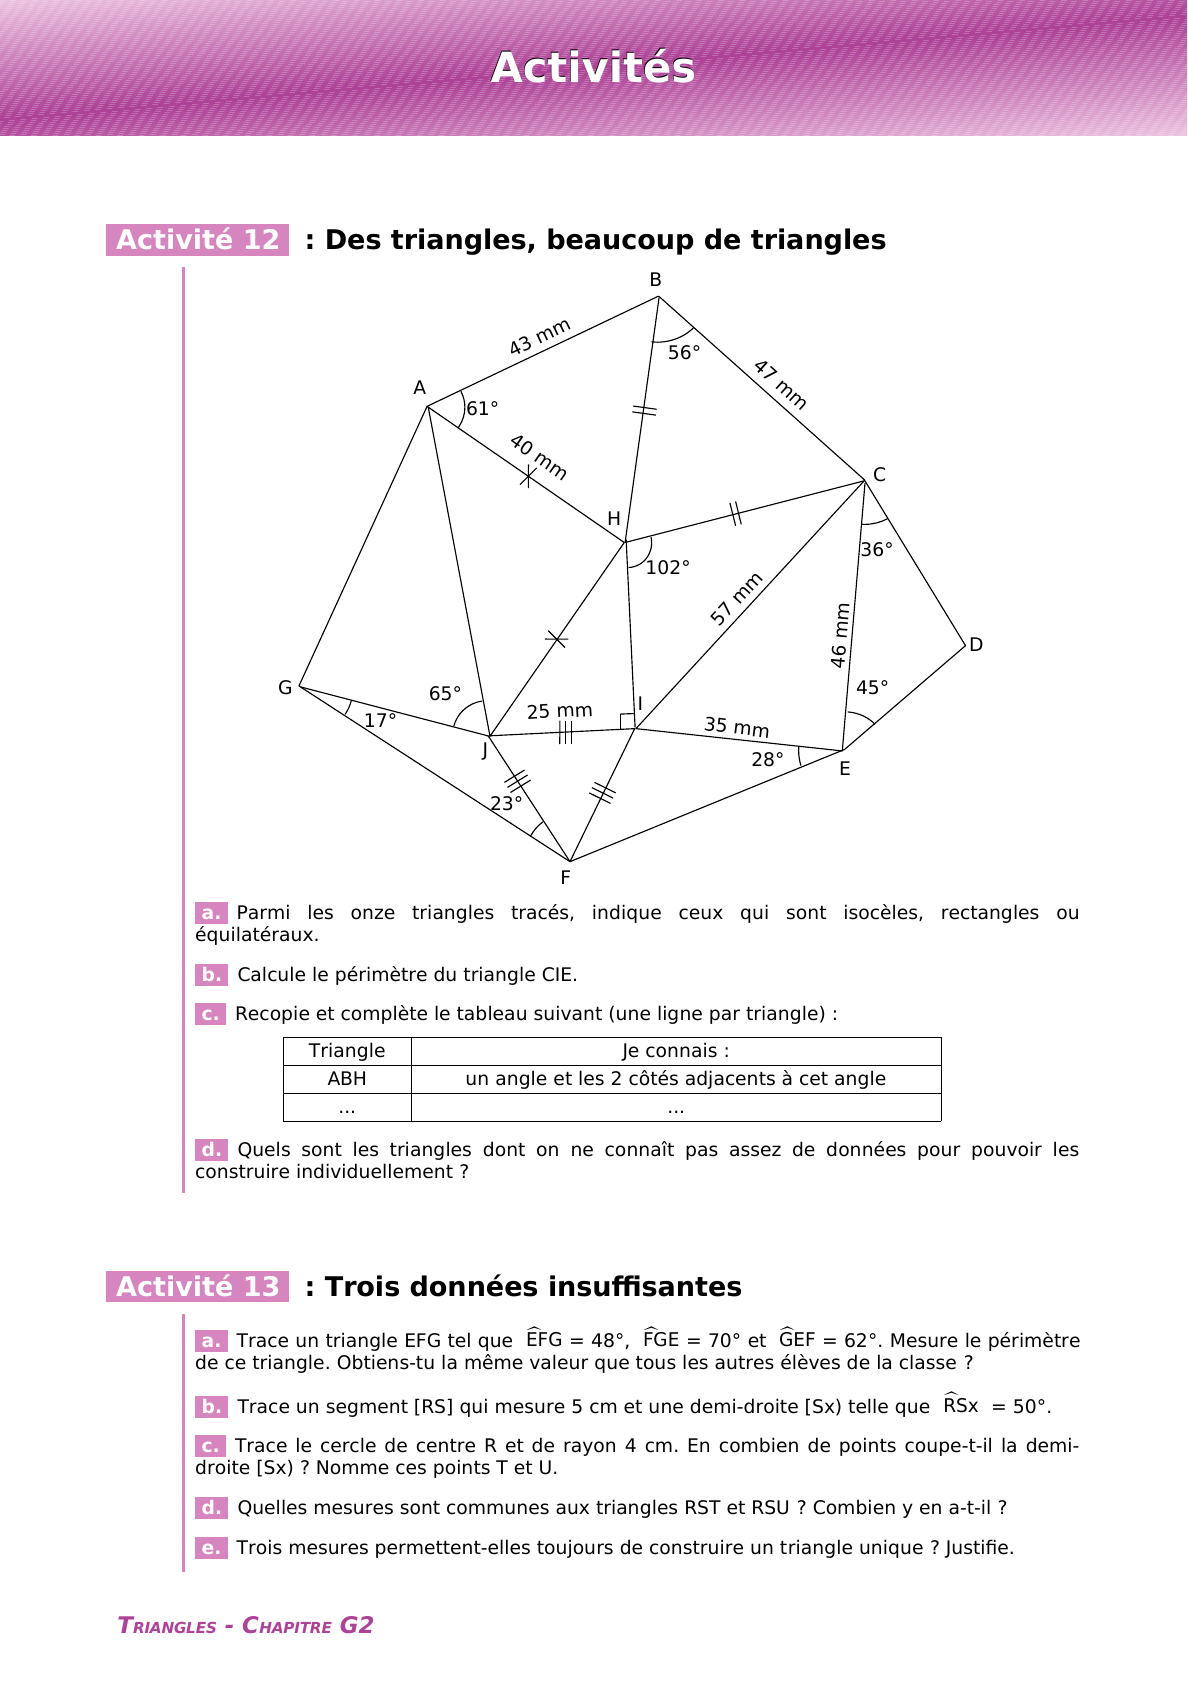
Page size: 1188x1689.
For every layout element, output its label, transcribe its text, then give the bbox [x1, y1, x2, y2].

list Parmi les onze triangles tracés, indique ceux qui sont isocèles, rectangles ou équilatéraux. [195, 902, 1081, 946]
list Calcule le périmètre du triangle CIE. [228, 964, 1081, 986]
table_header Je connais : [412, 1038, 941, 1065]
list Trace le cercle de centre R et de rayon 4 cm. En combien de points coupe-t-il la demi-droite [Sx) ? Nomme ces points T et U. [195, 1435, 1081, 1479]
table_cell un angle et les 2 côtés adjacents à cet angle [412, 1066, 941, 1093]
table_cell ... [412, 1094, 941, 1121]
table_cell ... [284, 1094, 411, 1121]
list Quels sont les triangles dont on ne connaît pas assez de données pour pouvoir les construire individuellement ? [195, 1139, 1081, 1183]
list : Trois données insuffisantes [289, 1271, 1081, 1302]
list Recopie et complète le tableau suivant (une ligne par triangle) : [226, 1003, 1081, 1025]
table_cell ABH [284, 1066, 411, 1093]
list Trace un segment [RS] qui mesure 5 cm et une demi-droite [Sx) telle que = 50°. [195, 1392, 1081, 1418]
list : Des triangles, beaucoup de triangles [289, 224, 1081, 256]
list Trace un triangle EFG tel que = 48°, = 70° et = 62°. Mesure le périmètre de ce triangle. Obtiens-tu la même valeur que tous les autres élèves de la classe ? [195, 1326, 1081, 1374]
list Quelles mesures sont communes aux triangles RST et RSU ? Combien y en a-t-il ? [228, 1497, 1081, 1519]
list Trois mesures permettent-elles toujours de construire un triangle unique ? Justifie. [228, 1537, 1081, 1559]
table_header Triangle [284, 1038, 411, 1065]
